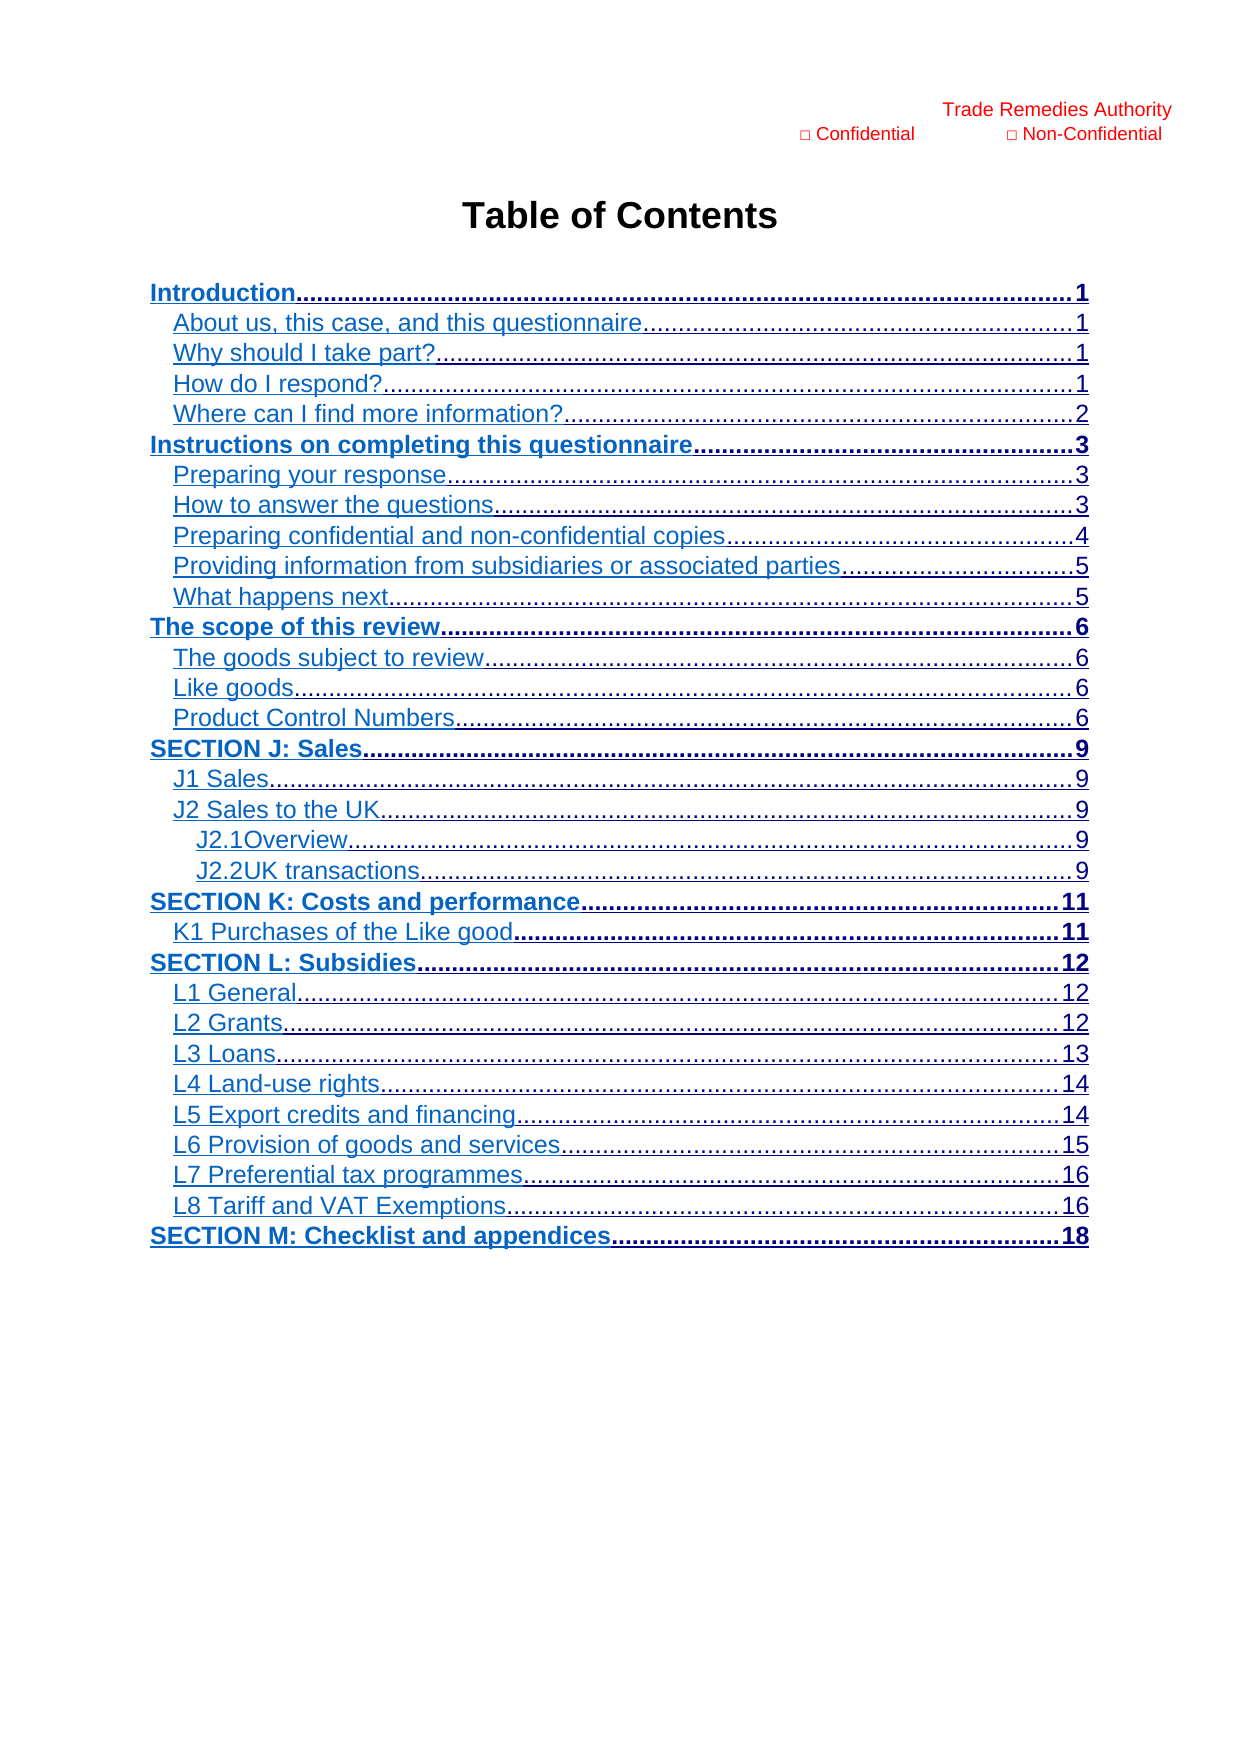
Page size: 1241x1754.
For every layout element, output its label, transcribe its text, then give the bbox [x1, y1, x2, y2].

text Why should I take part? 1 [173, 338, 1090, 367]
text L4 Land-use rights 14 [173, 1069, 1090, 1098]
text The scope of this review 6 [150, 612, 1090, 641]
text What happens next 5 [173, 582, 1090, 611]
text Table of Contents [150, 194, 1090, 237]
text SECTION M: Checklist and appendices 18 [150, 1221, 1090, 1250]
text How do I respond? 1 [173, 369, 1090, 398]
text SECTION L: Subsidies 12 [150, 948, 1090, 976]
text L6 Provision of goods and services 15 [173, 1130, 1090, 1159]
text How to answer the questions 3 [173, 491, 1090, 519]
text Preparing confidential and non-confidential copies 4 [173, 521, 1090, 550]
text L8 Tariff and VAT Exemptions 16 [173, 1191, 1090, 1220]
text L5 Export credits and financing 14 [173, 1100, 1090, 1128]
text J2.1 Overview 9 [196, 825, 1090, 854]
text L2 Grants 12 [173, 1008, 1090, 1037]
text Providing information from subsidiaries or associated parties 5 [173, 551, 1090, 580]
text About us, this case, and this questionnaire 1 [173, 308, 1090, 337]
text Where can I find more information? 2 [173, 399, 1090, 428]
text L7 Preferential tax programmes 16 [173, 1161, 1090, 1189]
text Introduction 1 [150, 278, 1090, 306]
text Preparing your response 3 [173, 460, 1090, 489]
text J2 Sales to the UK 9 [173, 795, 1090, 823]
text L3 Loans 13 [173, 1039, 1090, 1068]
text K1 Purchases of the Like good 11 [173, 917, 1090, 946]
text Product Control Numbers 6 [173, 703, 1090, 732]
text SECTION J: Sales 9 [150, 734, 1090, 763]
text Instructions on completing this questionnaire 3 [150, 430, 1090, 458]
text The goods subject to review 6 [173, 643, 1090, 671]
text Like goods 6 [173, 673, 1090, 702]
text J1 Sales 9 [173, 764, 1090, 793]
text L1 General 12 [173, 978, 1090, 1007]
text J2.2 UK transactions 9 [196, 856, 1090, 885]
text SECTION K: Costs and performance 11 [150, 887, 1090, 916]
